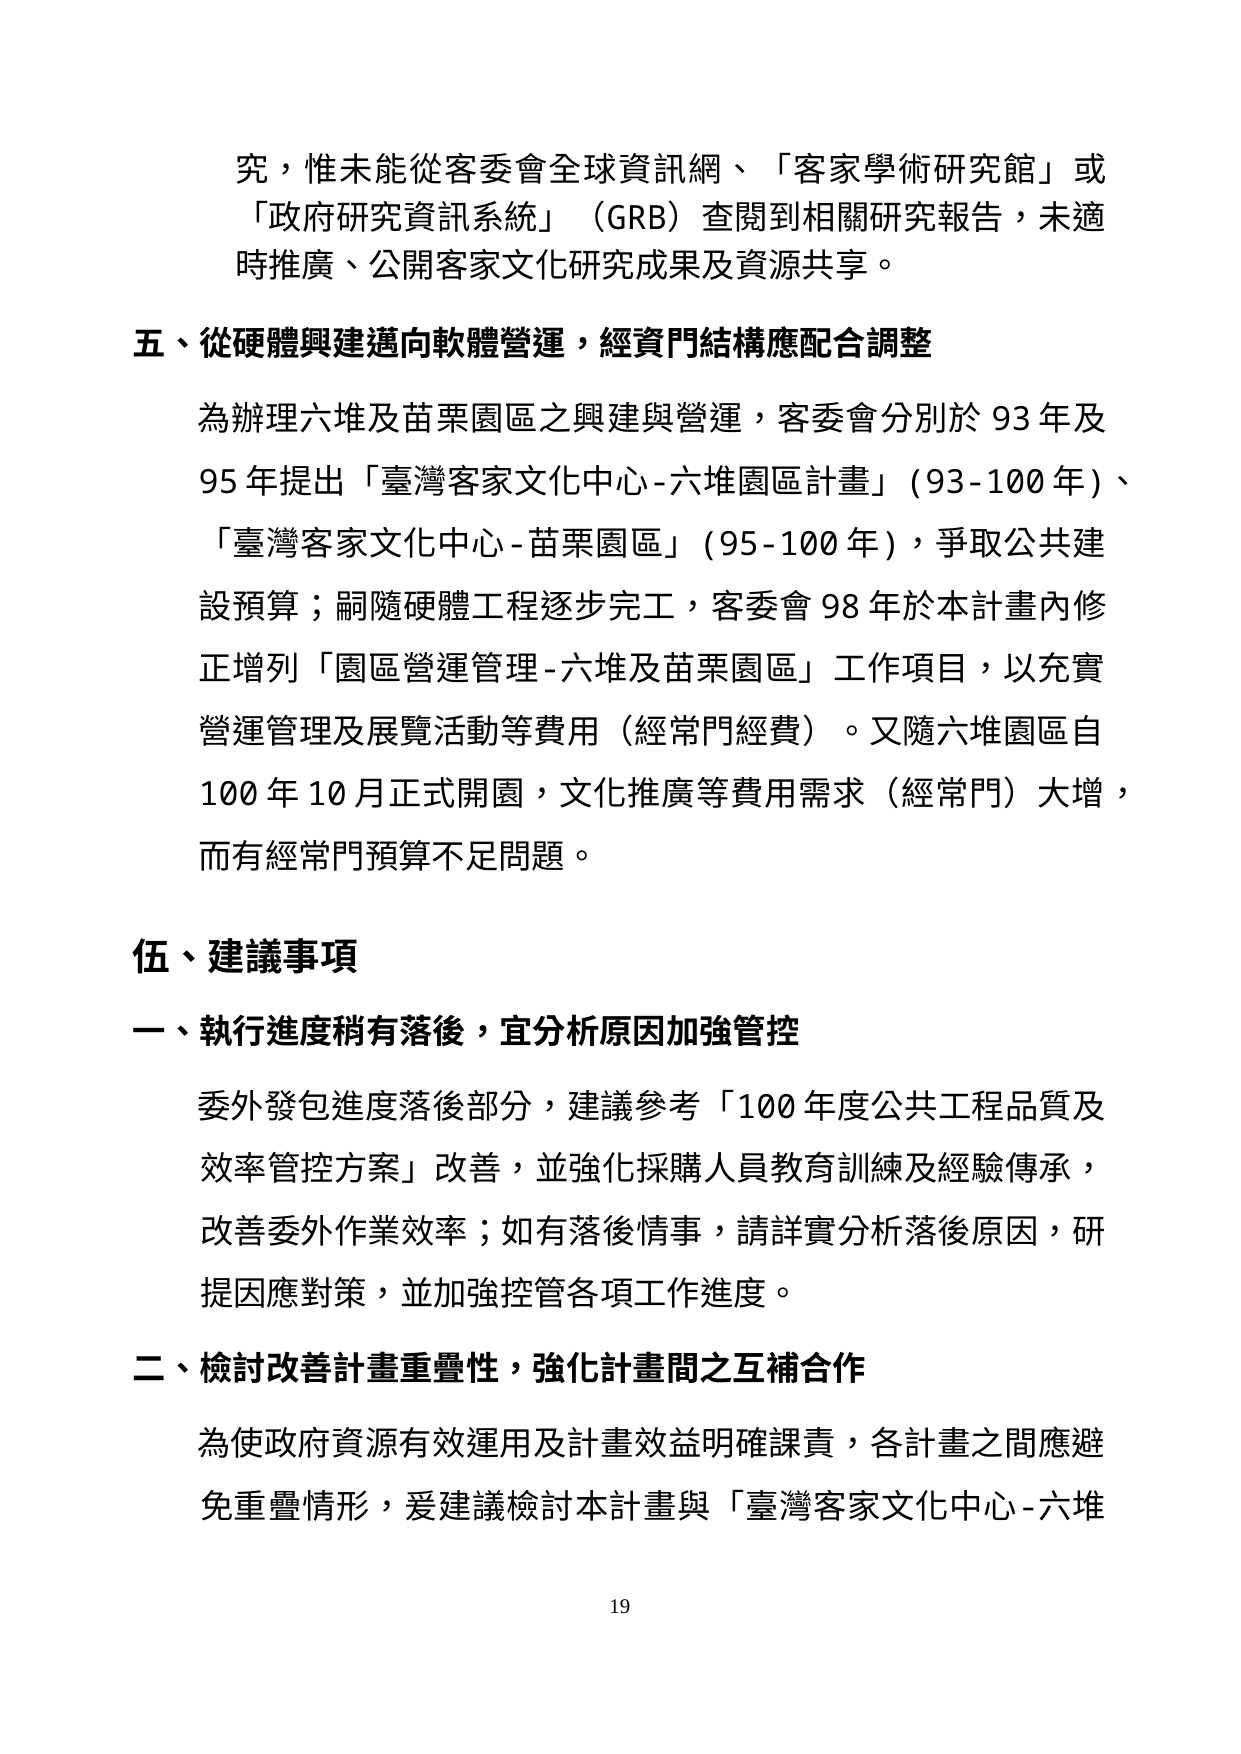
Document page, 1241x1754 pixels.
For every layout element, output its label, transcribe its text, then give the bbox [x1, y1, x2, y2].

text 二、檢討改善計畫重疊性，強化計畫間之互補合作 [133, 1325, 1106, 1387]
text （四）苗栗園區致力成為客家文化、學術與產業之研究與交流中心，臺灣客家文化中心籌備處積極辦理「北部客家--明清行政檔案文獻調查暨數位化計畫」、「六堆地區重要家族文獻與文物調查計畫」、「國內公營機關六堆文獻收藏之調查計畫」、「十六至十九世紀歐系語文客家文獻調查計畫」、「苗栗園區海外研究—東南亞客家研究先期計畫」等委託研究，惟未能從客委會全球資訊網、「客家學術研究館」或「政府研究資訊系統」（GRB）查閱到相關研究報告，未適時推廣、公開客家文化研究成果及資源共享。 [133, 143, 1106, 287]
text 一、執行進度稍有落後，宜分析原因加強管控 [133, 987, 1106, 1050]
text 委外發包進度落後部分，建議參考「100年度公共工程品質及效率管控方案」改善，並強化採購人員教育訓練及經驗傳承，改善委外作業效率；如有落後情事，請詳實分析落後原因，研提因應對策，並加強控管各項工作進度。 [197, 1062, 1106, 1312]
text 五、從硬體興建邁向軟體營運，經資門結構應配合調整 [133, 300, 1106, 362]
text 伍、建議事項 [133, 912, 1106, 975]
text 為辦理六堆及苗栗園區之興建與營運，客委會分別於93年及95年提出「臺灣客家文化中心-六堆園區計畫」(93-100年)、「臺灣客家文化中心-苗栗園區」(95-100年)，爭取公共建設預算；嗣隨硬體工程逐步完工，客委會98年於本計畫內修正增列「園區營運管理-六堆及苗栗園區」工作項目，以充實營運管理及展覽活動等費用（經常門經費）。又隨六堆園區自100年10月正式開園，文化推廣等費用需求（經常門）大增，而有經常門預算不足問題。 [197, 375, 1106, 875]
text 為使政府資源有效運用及計畫效益明確課責，各計畫之間應避免重疊情形，爰建議檢討本計畫與「臺灣客家文化中心-六堆園區」、「臺灣客家文化中心-苗栗園區」等計畫之定位，使各計畫能發揮互補合作之功能，減少內容重疊情形，並適時辦理計畫修正。如六堆園區之營運管理不宜以經費來源區分為兩項計畫管制，宜集中於單一計畫中，如有分屬不同計畫之必要，宜在工作內容上有更明確區分。 [197, 1400, 1106, 1525]
